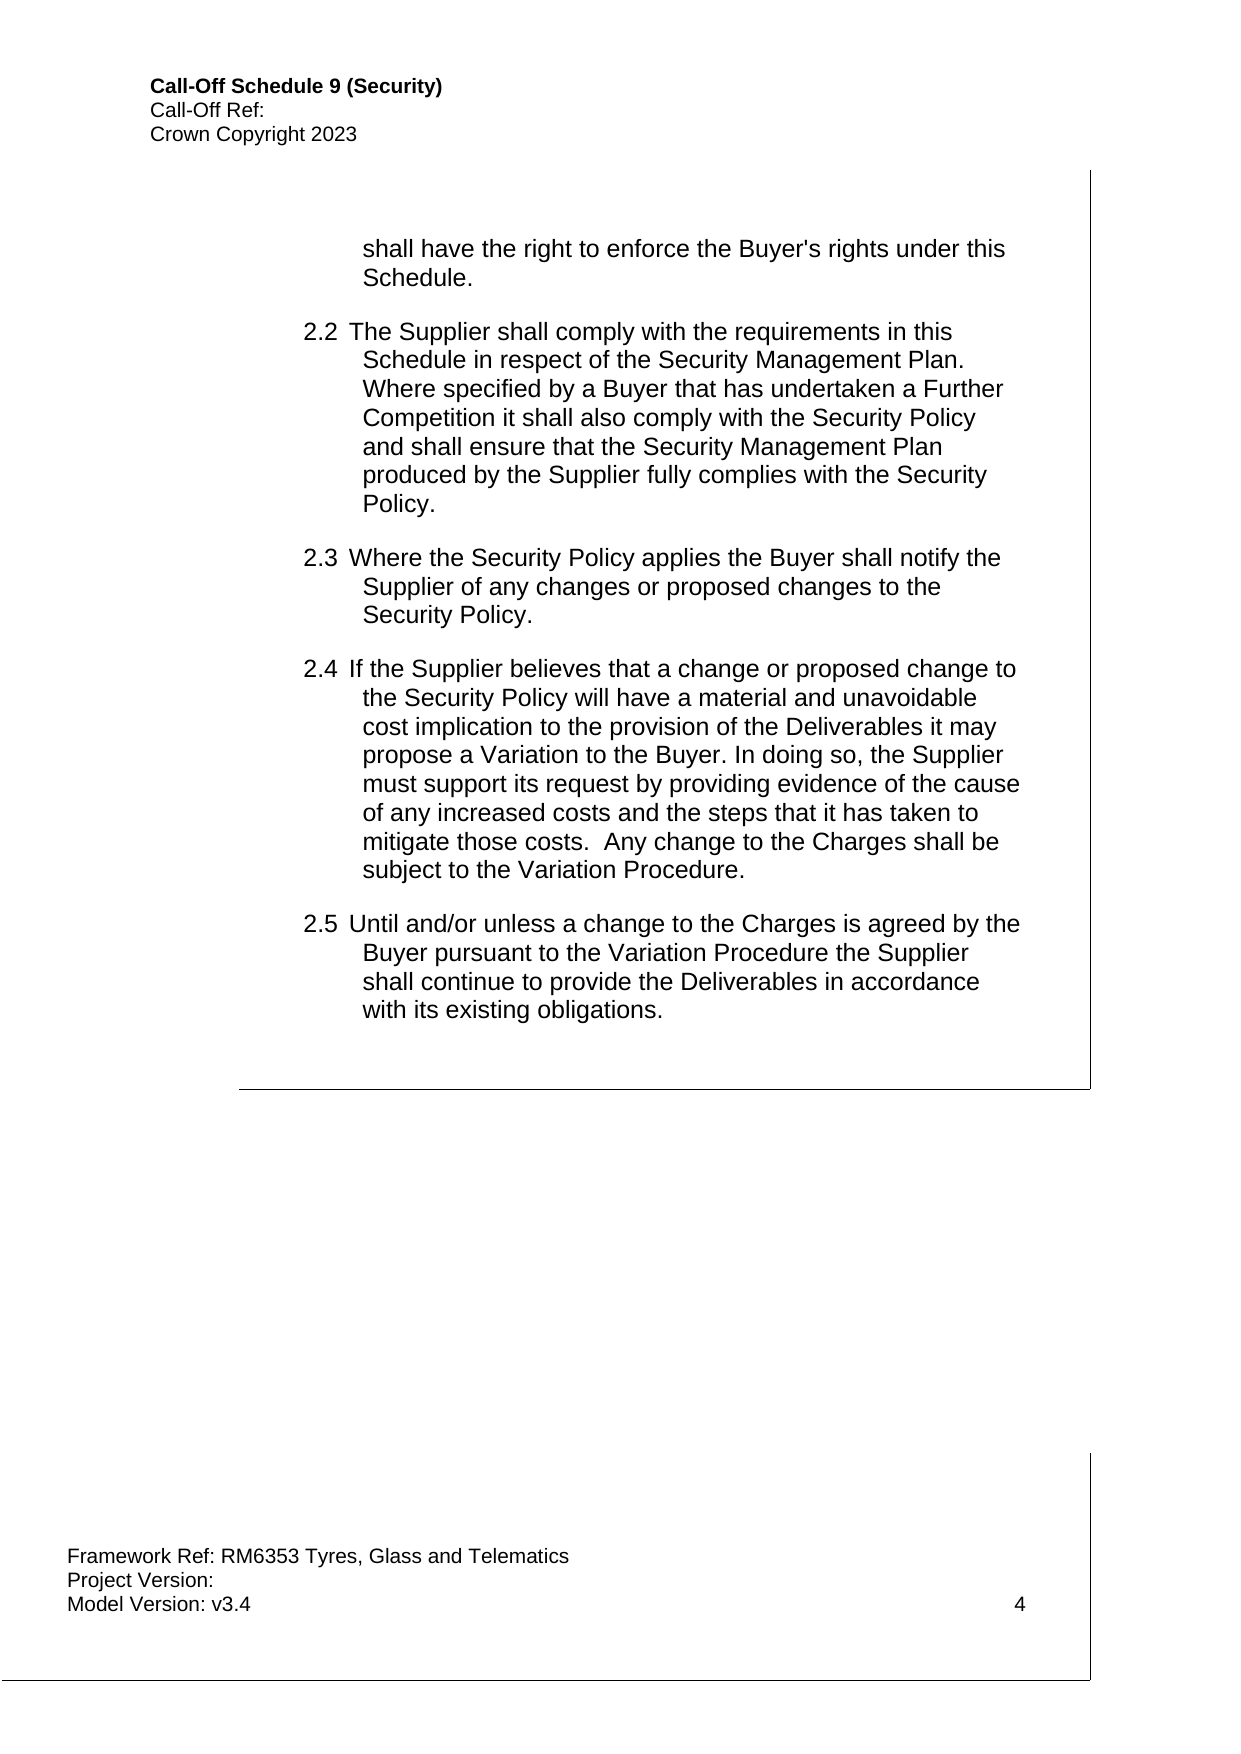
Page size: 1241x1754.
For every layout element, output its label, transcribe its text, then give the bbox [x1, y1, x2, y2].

list Until and/or unless a change to the Charges is agreed by the Buyer pursuant to the Variation Procedure the Supplier shall continue to provide the Deliverables in accordance with its existing obligations. [238, 845, 1090, 1089]
list The Supplier shall comply with the requirements in this Schedule in respect of the Security Management Plan. Where specified by a Buyer that has undertaken a Further Competition it shall also comply with the Security Policy and shall ensure that the Security Management Plan produced by the Supplier fully complies with the Security Policy. [238, 252, 1090, 478]
list Where the Security Policy applies the Buyer shall notify the Supplier of any changes or proposed changes to the Security Policy. [238, 478, 1090, 590]
list The Buyer and the Supplier recognise that, where specified in Framework Schedule 4 (Framework Management), CCS shall have the right to enforce the Buyer's rights under this Schedule. [238, 170, 1090, 252]
list If the Supplier believes that a change or proposed change to the Security Policy will have a material and unavoidable cost implication to the provision of the Deliverables it may propose a Variation to the Buyer. In doing so, the Supplier must support its request by providing evidence of the cause of any increased costs and the steps that it has taken to mitigate those costs. Any change to the Charges shall be subject to the Variation Procedure. [238, 590, 1090, 845]
